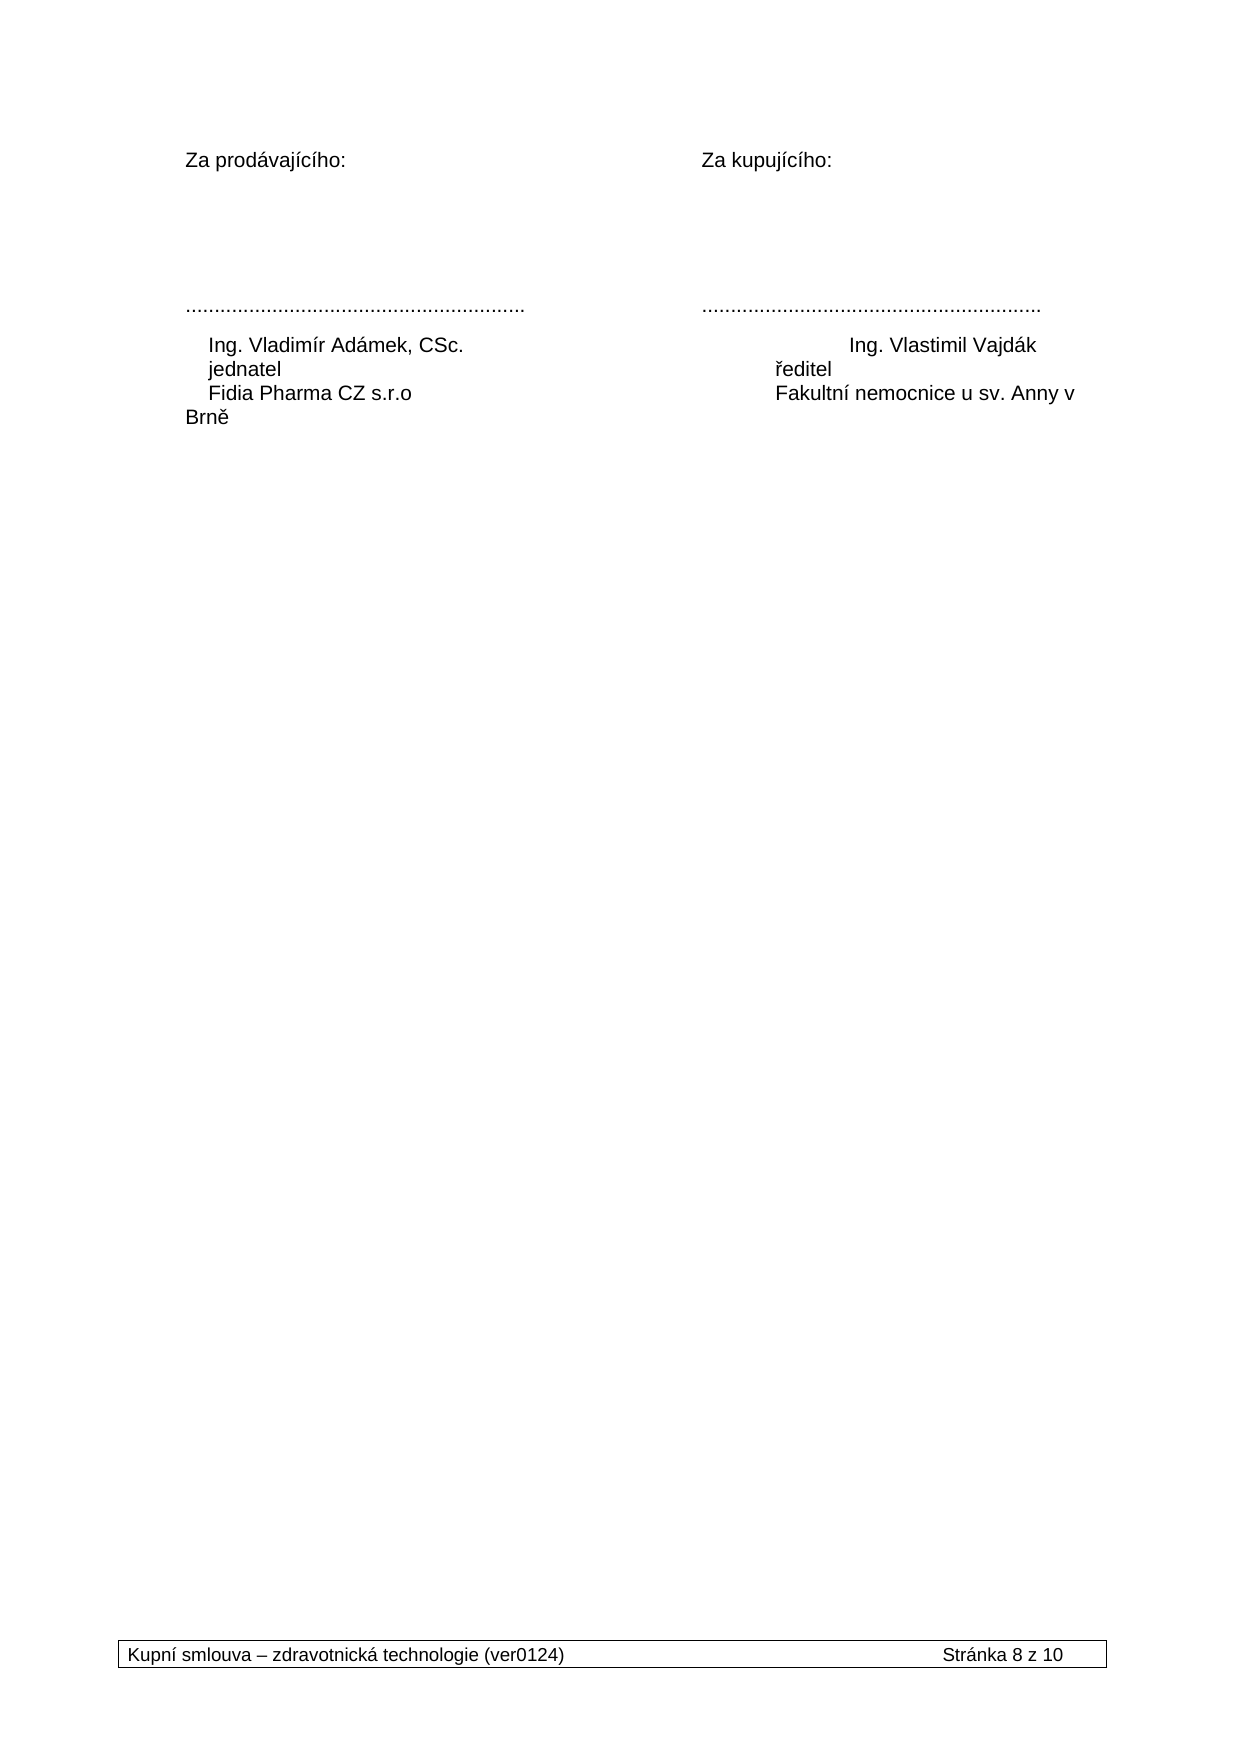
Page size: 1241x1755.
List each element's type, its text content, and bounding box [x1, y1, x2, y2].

text jednatel ředitel [185, 357, 1107, 381]
text ........................................................... ........................................................... [185, 292, 1107, 316]
text Ing. Vladimír Adámek, CSc. Ing. Vlastimil Vajdák [185, 333, 1107, 357]
text Za prodávajícího: Za kupujícího: [185, 148, 1107, 172]
text Fidia Pharma CZ s.r.o Fakultní nemocnice u sv. Anny v Brně [185, 381, 1107, 429]
